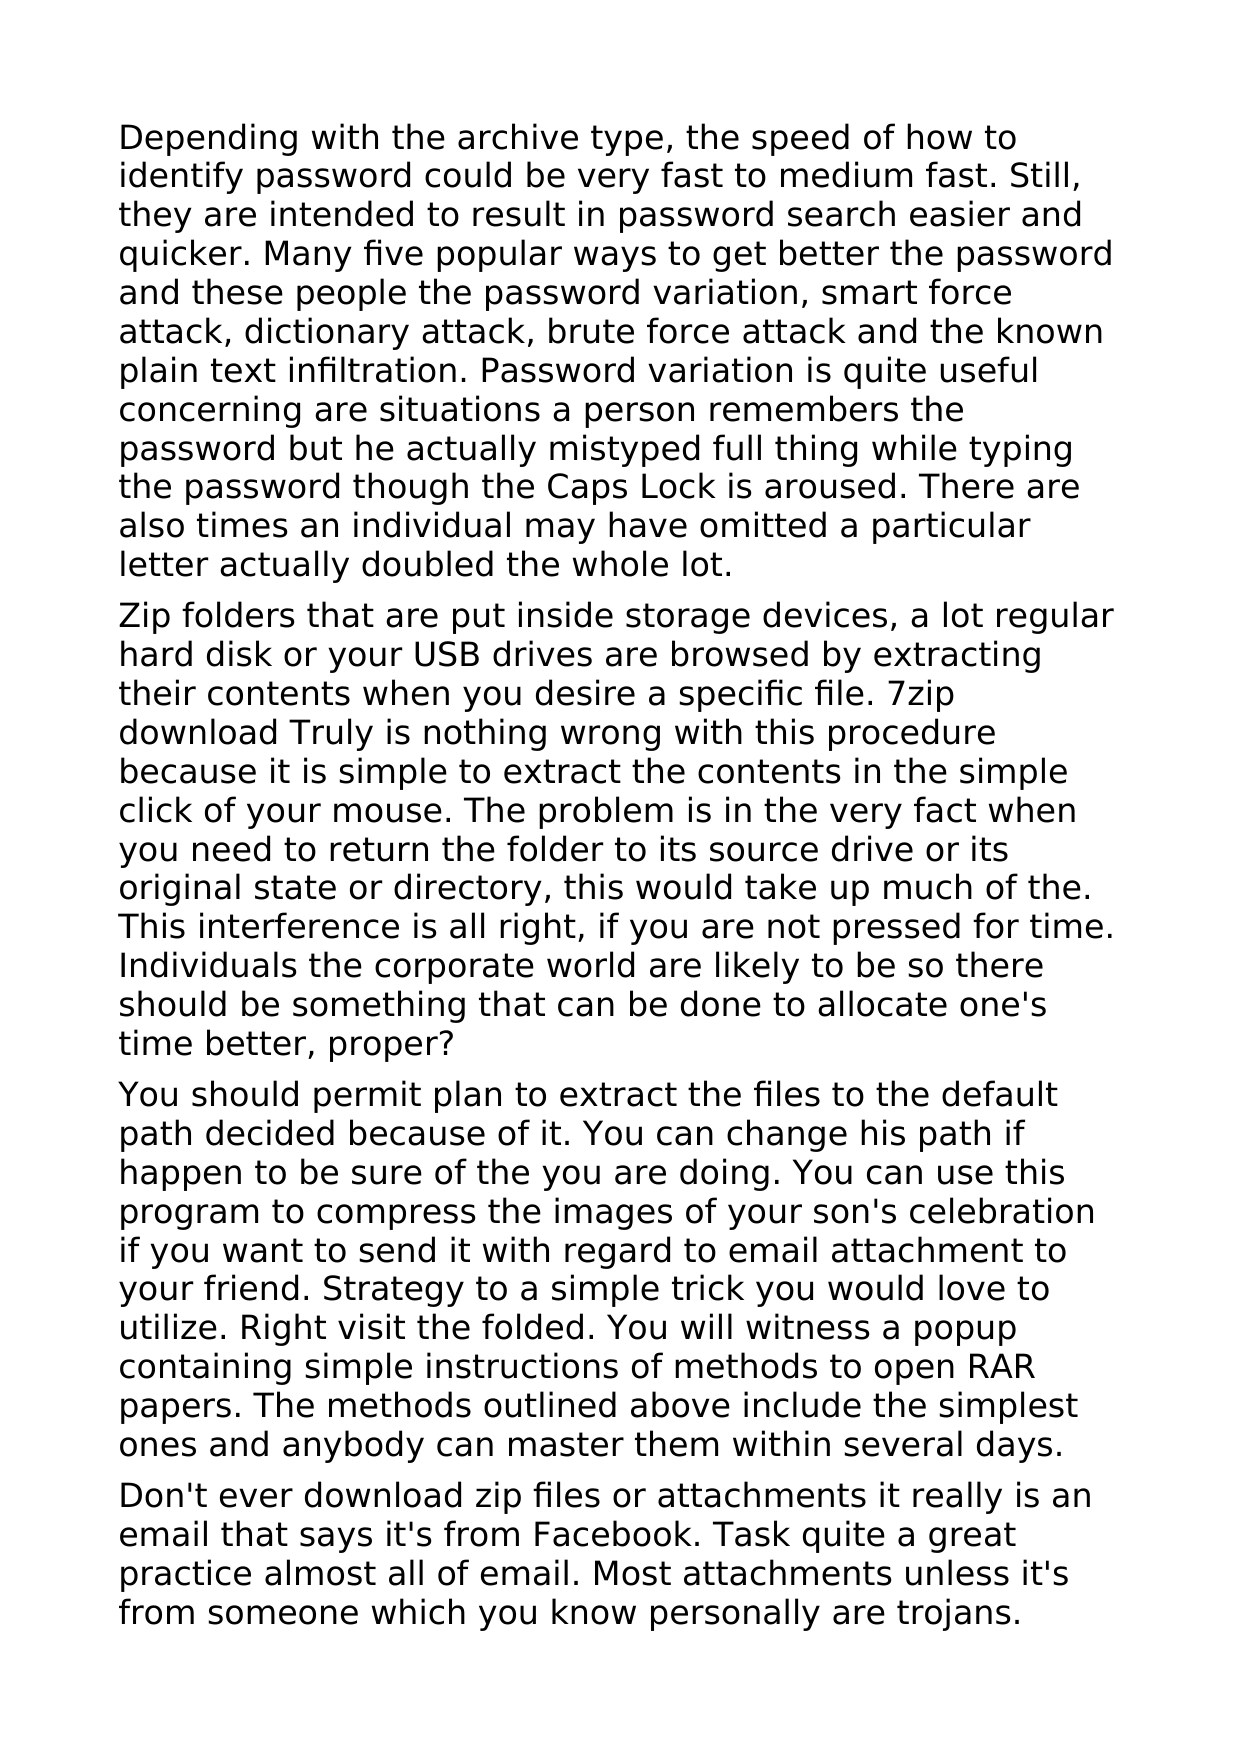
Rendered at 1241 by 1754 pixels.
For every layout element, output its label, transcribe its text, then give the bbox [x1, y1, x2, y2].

text Zip folders that are put inside storage devices, a lot regular hard disk or your USB drives are browsed by extracting their contents when you desire a specific file. 7zip download Truly is nothing wrong with this procedure because it is simple to extract the contents in the simple click of your mouse. The problem is in the very fact when you need to return the folder to its source drive or its original state or directory, this would take up much of the. This interference is all right, if you are not pressed for time. Individuals the corporate world are likely to be so there should be something that can be done to allocate one's time better, proper? [118, 597, 1122, 1063]
text Depending with the archive type, the speed of how to identify password could be very fast to medium fast. Still, they are intended to result in password search easier and quicker. Many five popular ways to get better the password and these people the password variation, smart force attack, dictionary attack, brute force attack and the known plain text infiltration. Password variation is quite useful concerning are situations a person remembers the password but he actually mistyped full thing while typing the password though the Caps Lock is aroused. There are also times an individual may have omitted a particular letter actually doubled the whole lot. [118, 118, 1122, 584]
text Don't ever download zip files or attachments it really is an email that says it's from Facebook. Task quite a great practice almost all of email. Most attachments unless it's from someone which you know personally are trojans. [118, 1477, 1122, 1632]
text You should permit plan to extract the files to the default path decided because of it. You can change his path if happen to be sure of the you are doing. You can use this program to compress the images of your son's celebration if you want to send it with regard to email attachment to your friend. Strategy to a simple trick you would love to utilize. Right visit the folded. You will witness a popup containing simple instructions of methods to open RAR papers. The methods outlined above include the simplest ones and anybody can master them within several days. [118, 1076, 1122, 1464]
